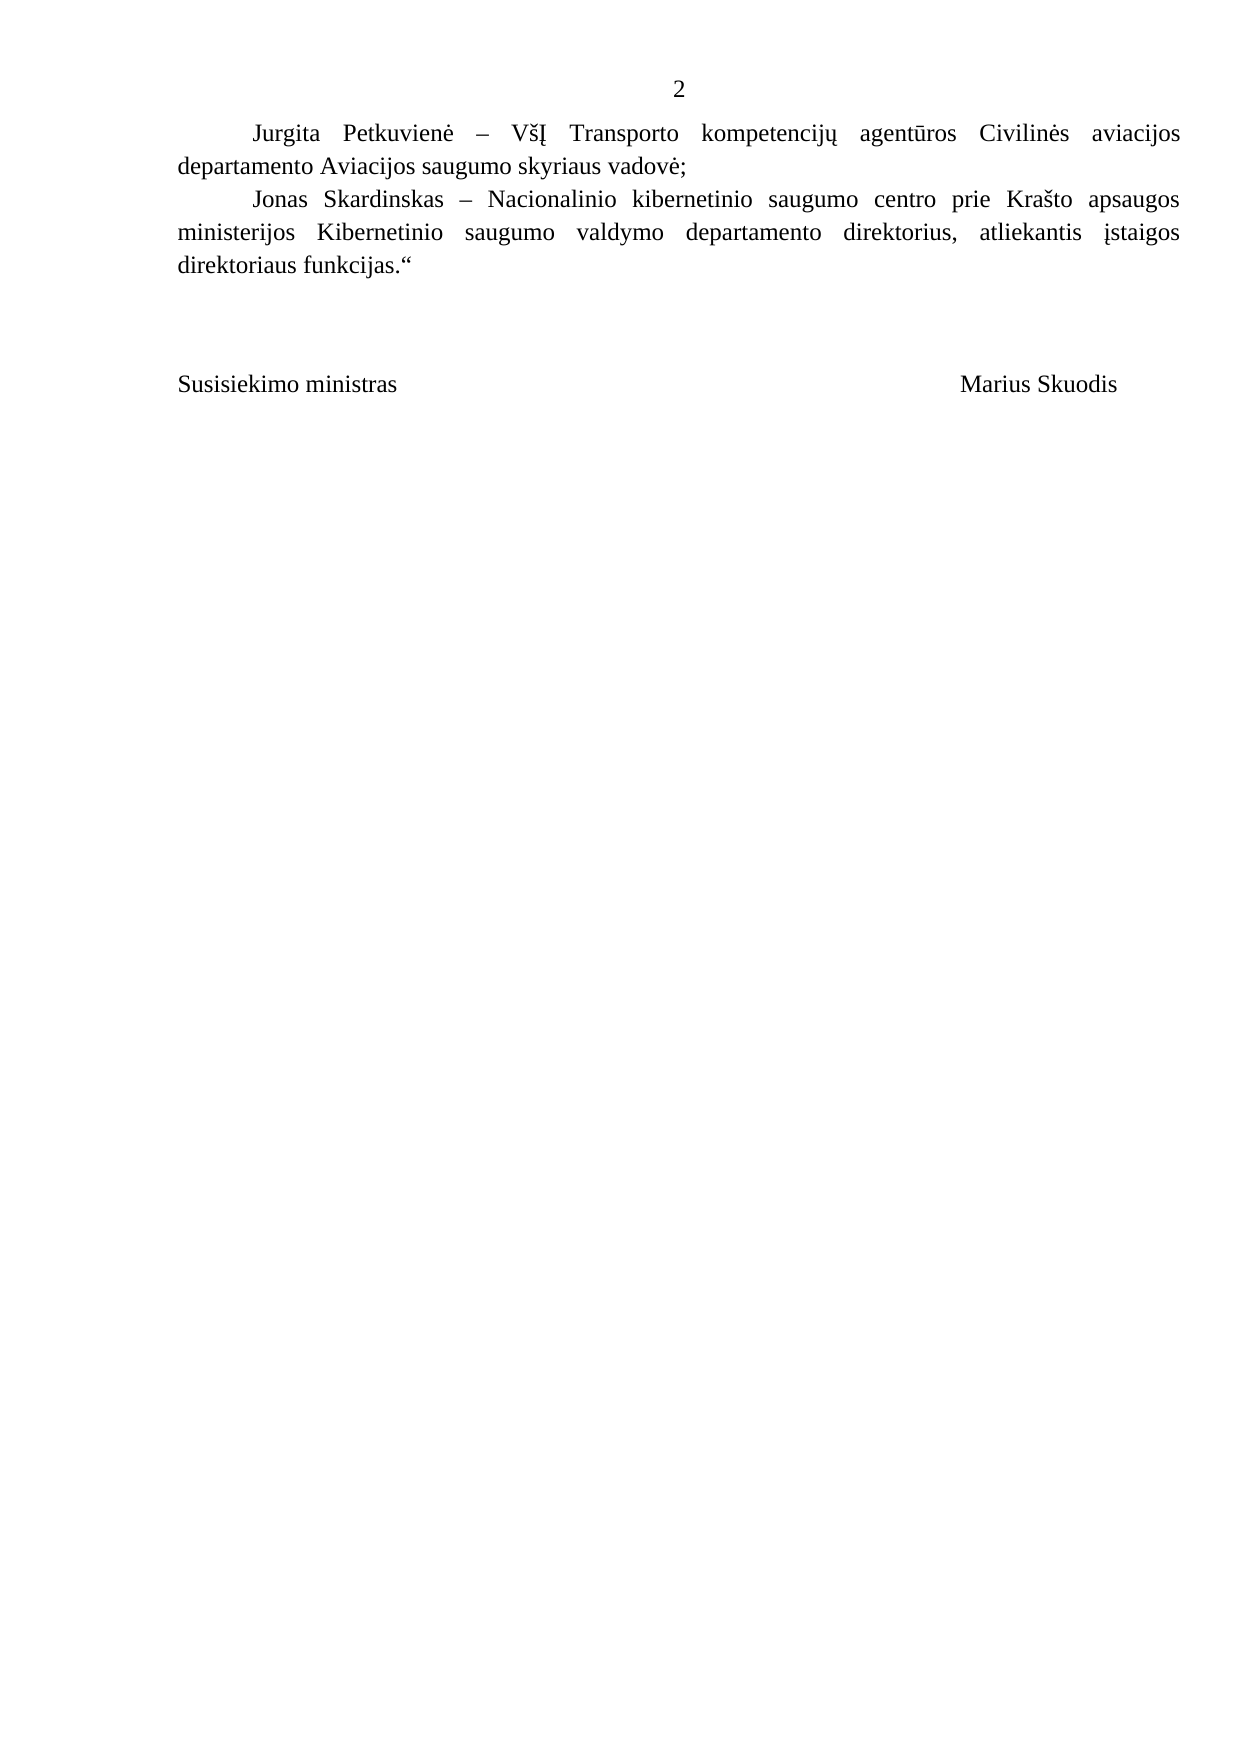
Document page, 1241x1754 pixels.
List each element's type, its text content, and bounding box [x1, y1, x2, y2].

text Susisiekimo ministras Marius Skuodis [177, 369, 1181, 398]
text Jurgita Petkuvienė – VšĮ Transporto kompetencijų agentūros Civilinės aviacijos departamento Aviacijos saugumo skyriaus vadovė; [177, 118, 1181, 180]
text Jonas Skardinskas – Nacionalinio kibernetinio saugumo centro prie Krašto apsaugos ministerijos Kibernetinio saugumo valdymo departamento direktorius, atliekantis įstaigos direktoriaus funkcijas.“ [177, 184, 1181, 279]
